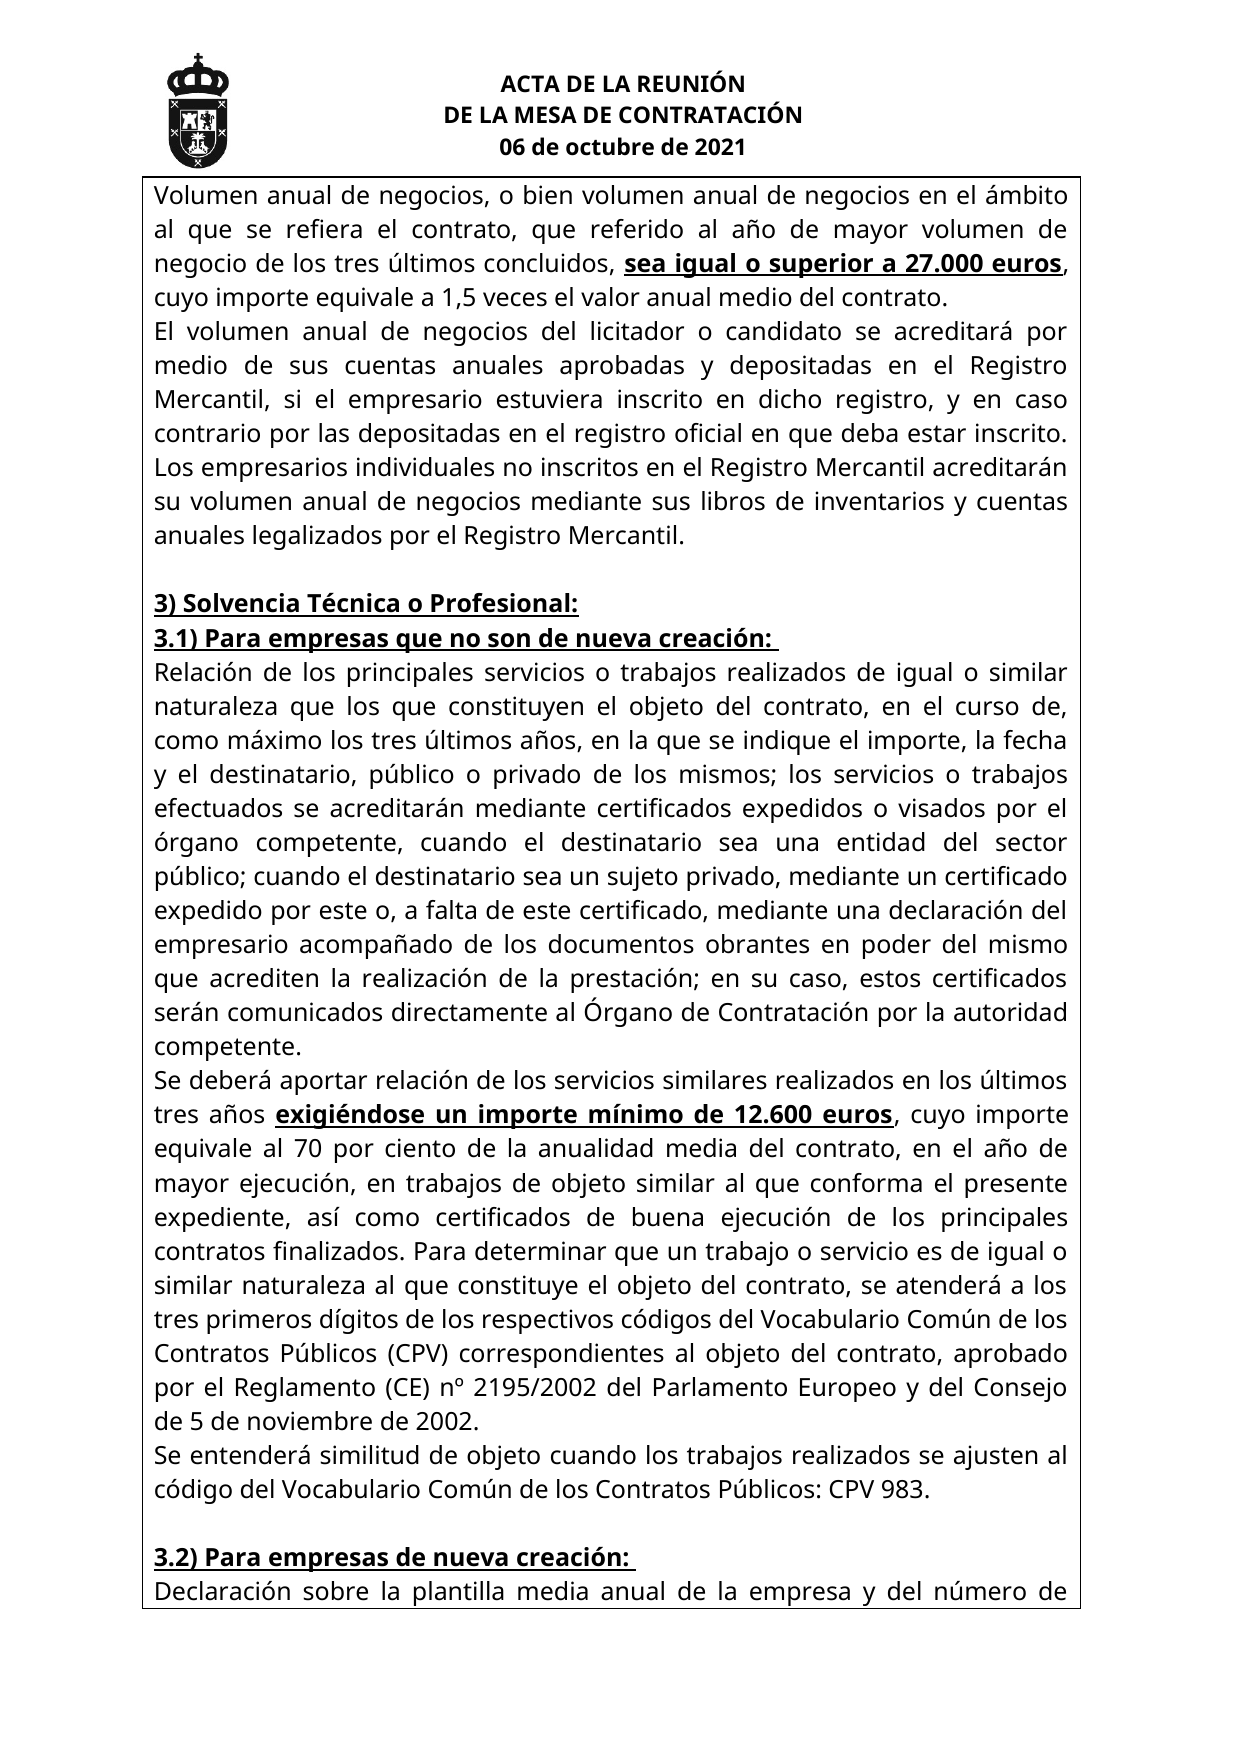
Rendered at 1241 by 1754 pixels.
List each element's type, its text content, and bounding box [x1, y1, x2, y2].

table_header Volumen anual de negocios, o bien volumen anual de negocios en el ámbito al que se refiera el contrato, que referido al año de mayor volumen de negocio de los tres últimos concluidos, sea igual o superior a 27.000 euros, cuyo importe equivale a 1,5 veces el valor anual medio del contrato. El volumen anual de negocios del licitador o candidato se acreditará por medio de sus cuentas anuales aprobadas y depositadas en el Registro Mercantil, si el empresario estuviera inscrito en dicho registro, y en caso contrario por las depositadas en el registro oficial en que deba estar inscrito. Los empresarios individuales no inscritos en el Registro Mercantil acreditarán su volumen anual de negocios mediante sus libros de inventarios y cuentas anuales legalizados por el Registro Mercantil. 3) Solvencia Técnica o Profesional: 3.1) Para empresas que no son de nueva creación: Relación de los principales servicios o trabajos realizados de igual o similar naturaleza que los que constituyen el objeto del contrato, en el curso de, como máximo los tres últimos años, en la que se indique el importe, la fecha y el destinatario, público o privado de los mismos; los servicios o trabajos efectuados se acreditarán mediante certificados expedidos o visados por el órgano competente, cuando el destinatario sea una entidad del sector público; cuando el destinatario sea un sujeto privado, mediante un certificado expedido por este o, a falta de este certificado, mediante una declaración del empresario acompañado de los documentos obrantes en poder del mismo que acrediten la realización de la prestación; en su caso, estos certificados serán comunicados directamente al Órgano de Contratación por la autoridad competente. Se deberá aportar relación de los servicios similares realizados en los últimos tres años exigiéndose un importe mínimo de 12.600 euros, cuyo importe equivale al 70 por ciento de la anualidad media del contrato, en el año de mayor ejecución, en trabajos de objeto similar al que conforma el presente expediente, así como certificados de buena ejecución de los principales contratos finalizados. Para determinar que un trabajo o servicio es de igual o similar naturaleza al que constituye el objeto del contrato, se atenderá a los tres primeros dígitos de los respectivos códigos del Vocabulario Común de los Contratos Públicos (CPV) correspondientes al objeto del contrato, aprobado por el Reglamento (CE) nº 2195/2002 del Parlamento Europeo y del Consejo de 5 de noviembre de 2002. Se entenderá similitud de objeto cuando los trabajos realizados se ajusten al código del Vocabulario Común de los Contratos Públicos: CPV 983. 3.2) Para empresas de nueva creación: Declaración sobre la plantilla media anual de la empresa y del número de [143, 178, 1080, 1608]
picture [164, 50, 231, 171]
